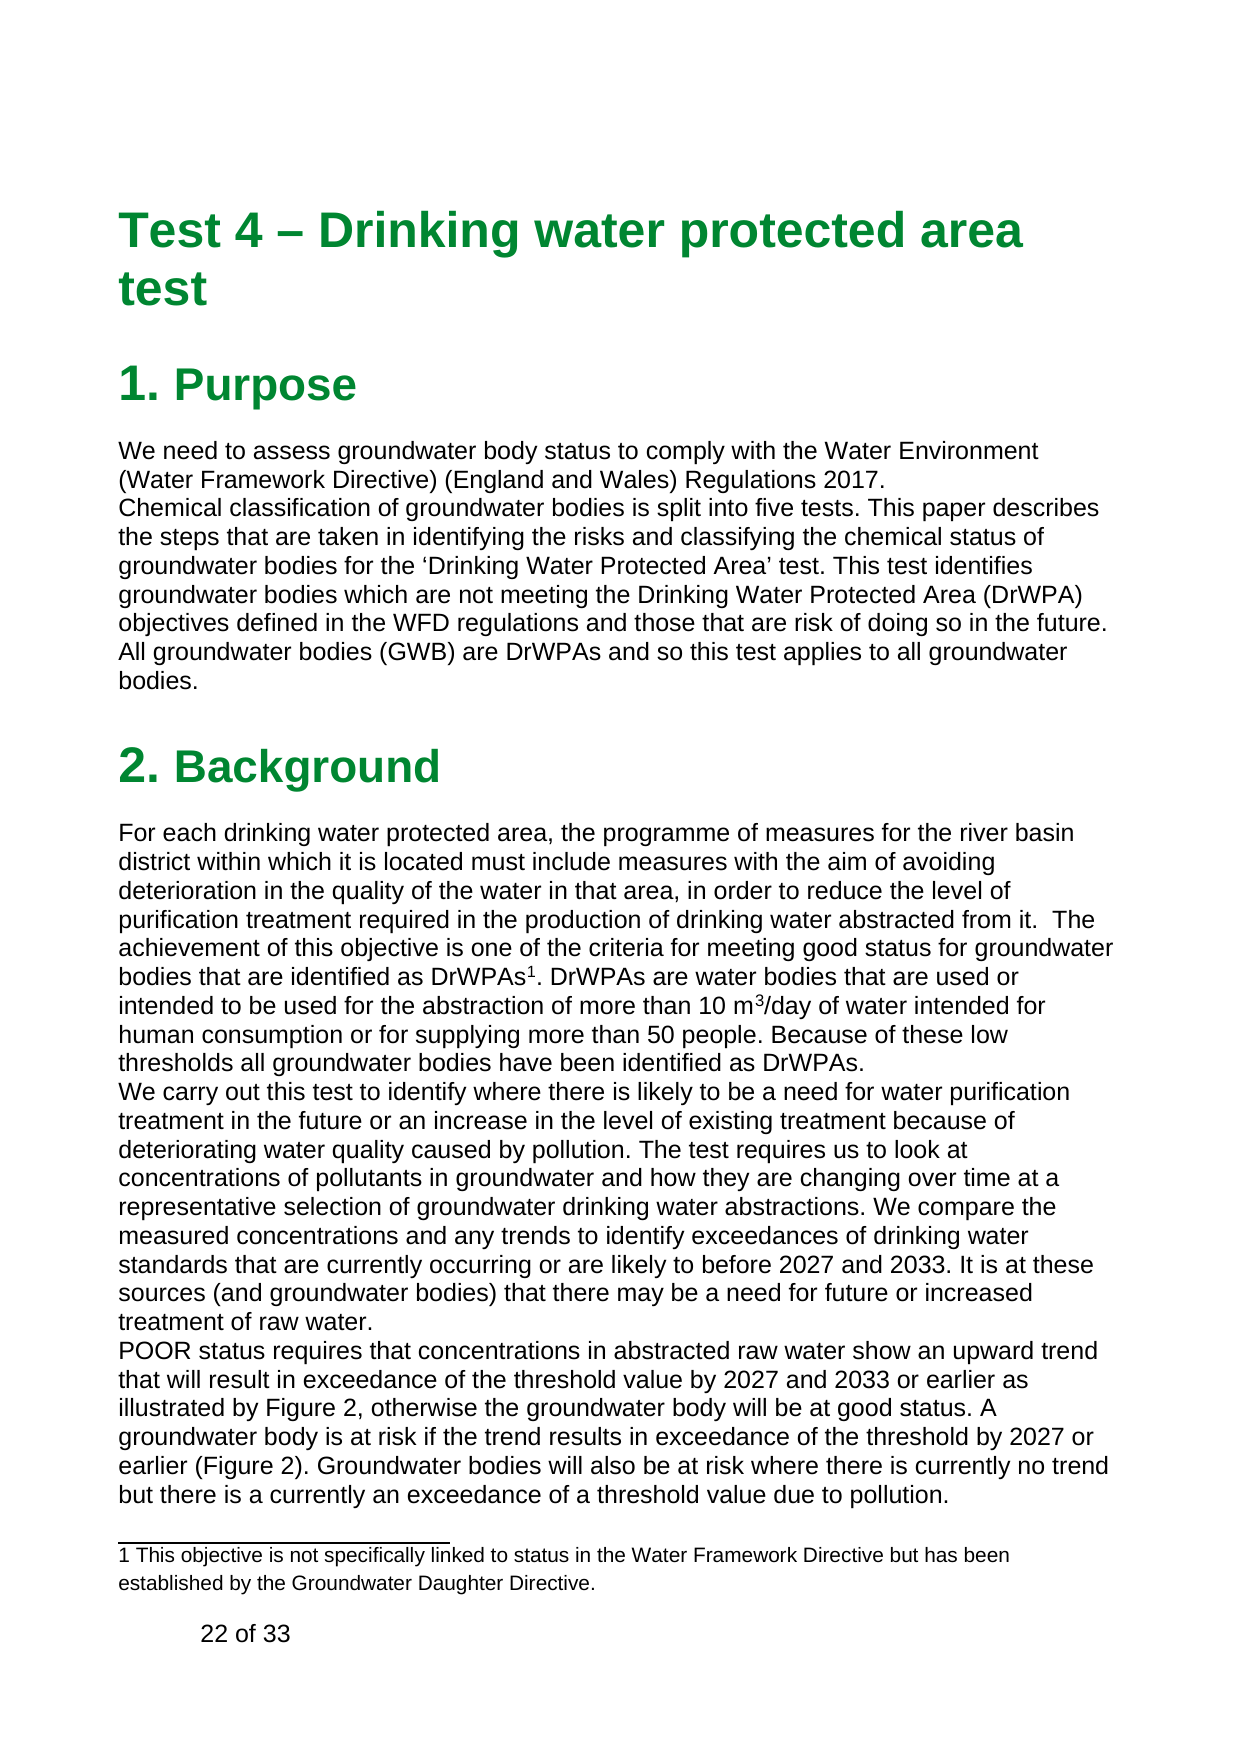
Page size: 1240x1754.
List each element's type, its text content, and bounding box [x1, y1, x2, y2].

text We need to assess groundwater body status to comply with the Water Environment (Water Framework Directive) (England and Wales) Regulations 2017. [118, 436, 1121, 493]
text This objective is not specifically linked to status in the Water Framework Directive but has been established by the Groundwater Daughter Directive. [118, 1543, 1121, 1594]
subtitle Background [118, 736, 1121, 793]
subtitle Test 4 – Drinking water protected area test [118, 201, 1121, 316]
text For each drinking water protected area, the programme of measures for the river basin district within which it is located must include measures with the aim of avoiding deterioration in the quality of the water in that area, in order to reduce the level of purification treatment required in the production of drinking water abstracted from it. The achievement of this objective is one of the criteria for meeting good status for groundwater bodies that are identified as DrWPAs. DrWPAs are water bodies that are used or intended to be used for the abstraction of more than 10 m3/day of water intended for human consumption or for supplying more than 50 people. Because of these low thresholds all groundwater bodies have been identified as DrWPAs. [118, 818, 1121, 1077]
text We carry out this test to identify where there is likely to be a need for water purification treatment in the future or an increase in the level of existing treatment because of deteriorating water quality caused by pollution. The test requires us to look at concentrations of pollutants in groundwater and how they are changing over time at a representative selection of groundwater drinking water abstractions. We compare the measured concentrations and any trends to identify exceedances of drinking water standards that are currently occurring or are likely to before 2027 and 2033. It is at these sources (and groundwater bodies) that there may be a need for future or increased treatment of raw water. [118, 1077, 1121, 1336]
text Chemical classification of groundwater bodies is split into five tests. This paper describes the steps that are taken in identifying the risks and classifying the chemical status of groundwater bodies for the ‘Drinking Water Protected Area’ test. This test identifies groundwater bodies which are not meeting the Drinking Water Protected Area (DrWPA) objectives defined in the WFD regulations and those that are risk of doing so in the future. All groundwater bodies (GWB) are DrWPAs and so this test applies to all groundwater bodies. [118, 493, 1121, 695]
subtitle Purpose [118, 353, 1121, 411]
text POOR status requires that concentrations in abstracted raw water show an upward trend that will result in exceedance of the threshold value by 2027 and 2033 or earlier as illustrated by Figure 2, otherwise the groundwater body will be at good status. A groundwater body is at risk if the trend results in exceedance of the threshold by 2027 or earlier (Figure 2). Groundwater bodies will also be at risk where there is currently no trend but there is a currently an exceedance of a threshold value due to pollution. [118, 1336, 1121, 1508]
